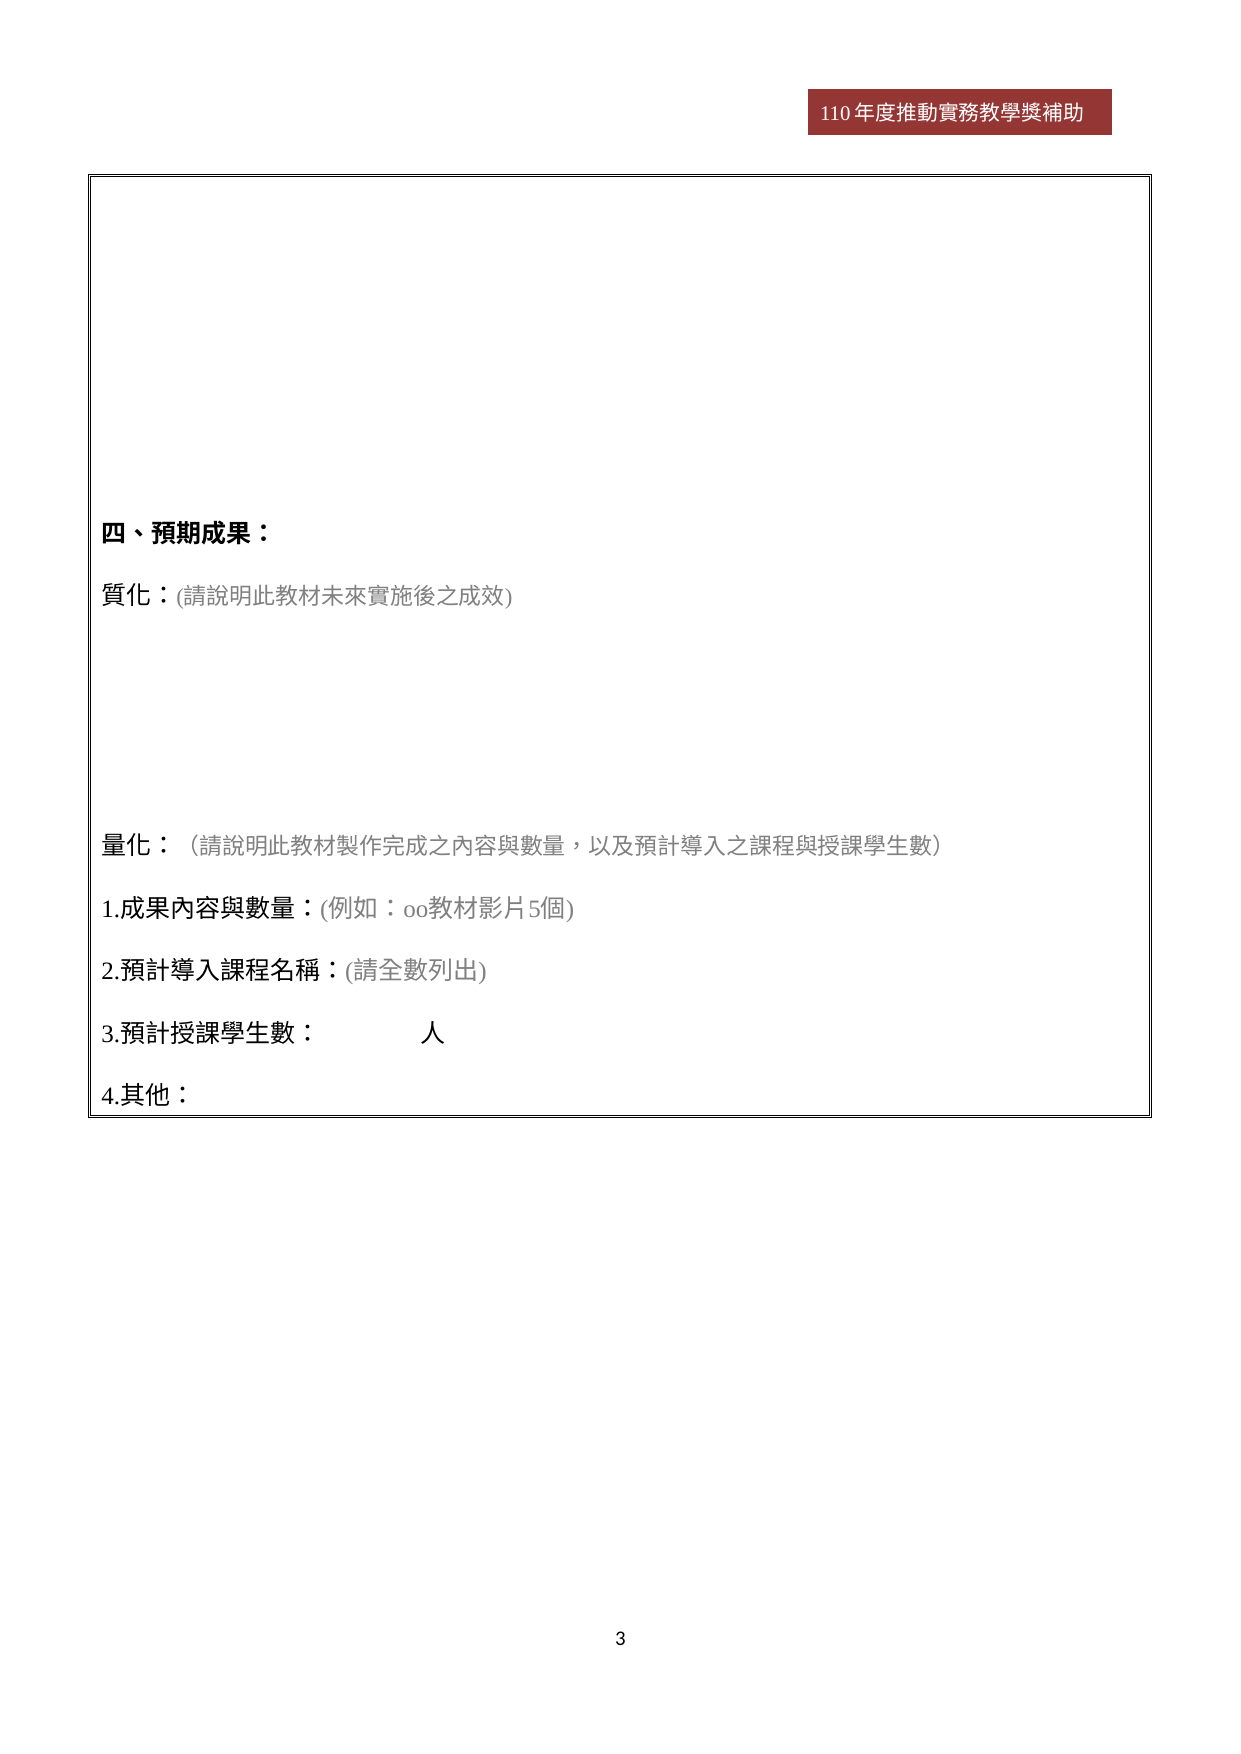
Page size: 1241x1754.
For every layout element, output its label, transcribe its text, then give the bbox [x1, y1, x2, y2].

table_cell 四、預期成果： 質化：(請說明此教材未來實施後之成效) 量化：（請說明此教材製作完成之內容與數量，以及預計導入之課程與授課學生數） 1.成果內容與數量：(例如：oo教材影片5個) 2.預計導入課程名稱：(請全數列出) 3.預計授課學生數： 人 4.其他： [91, 177, 1149, 1114]
